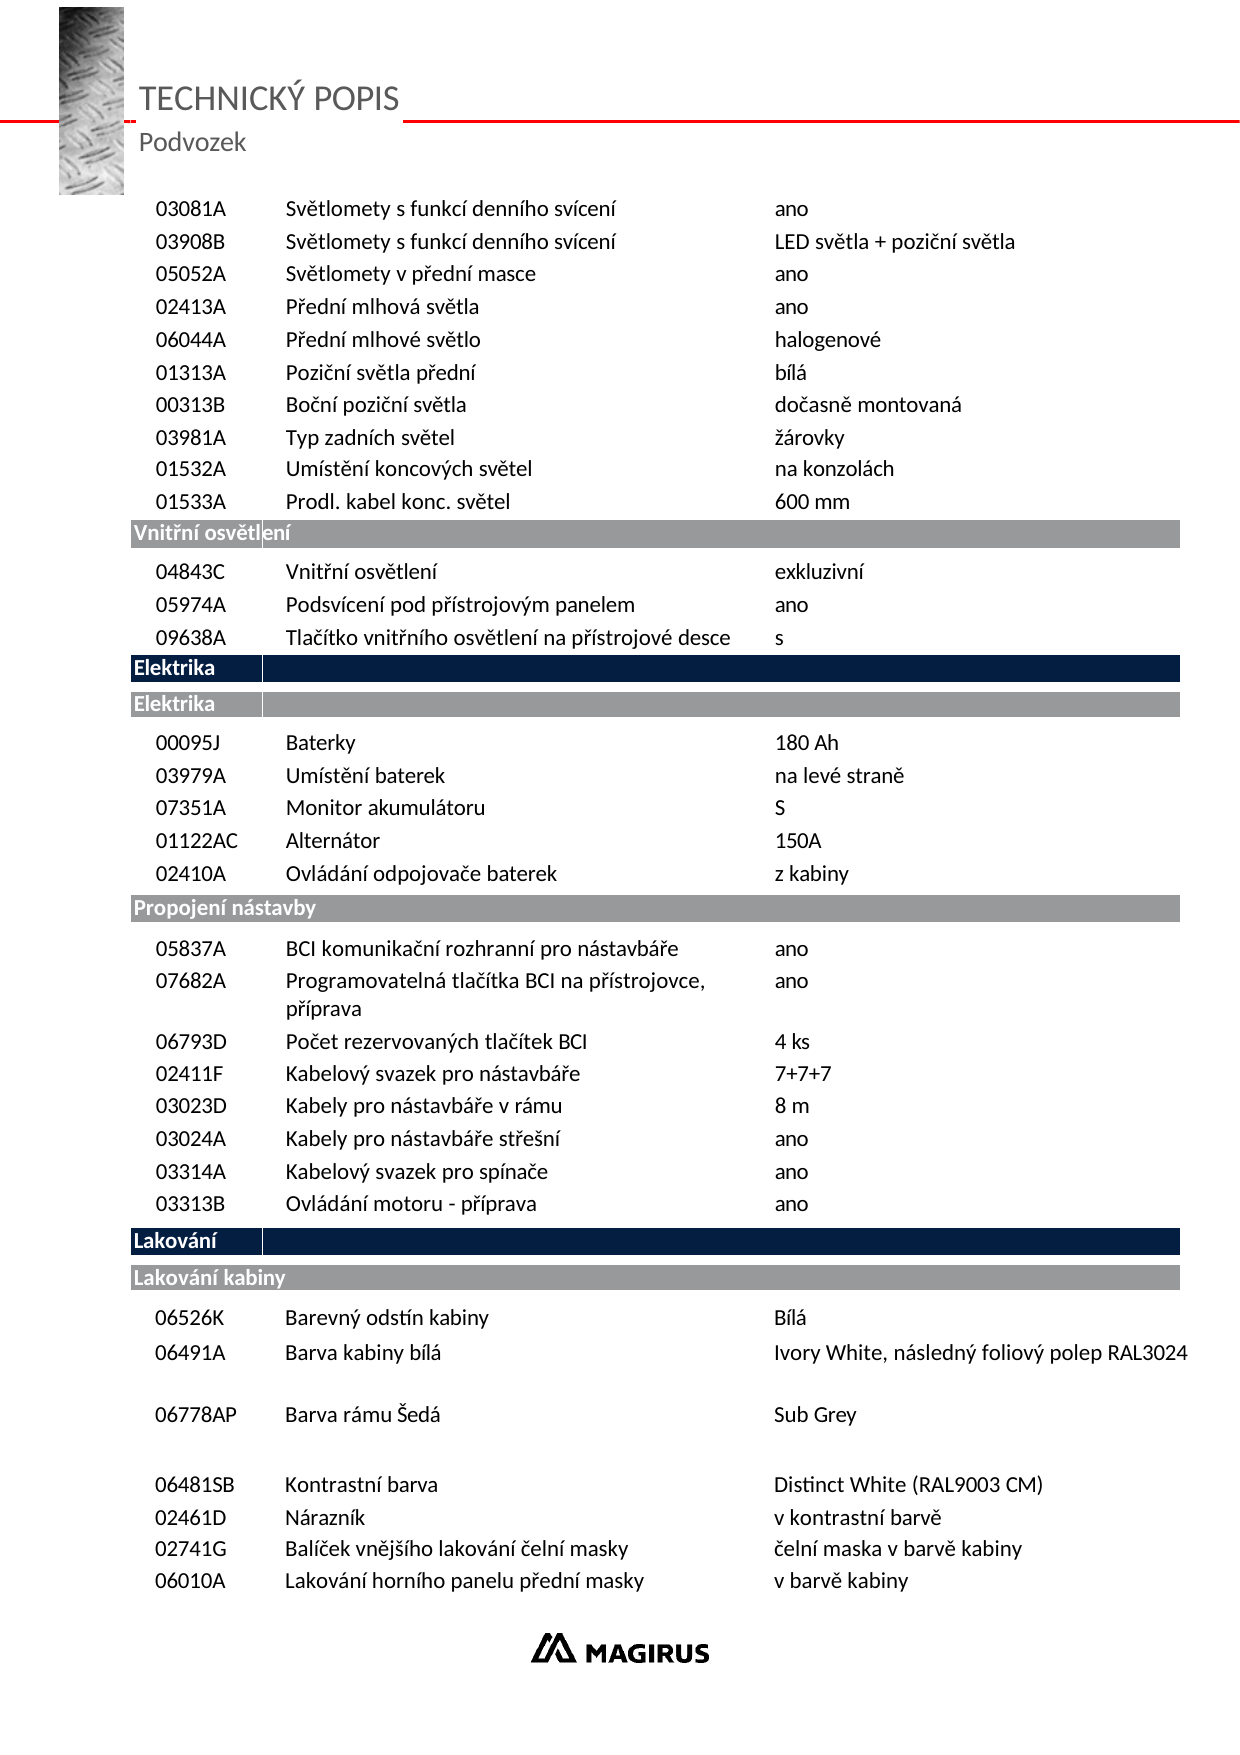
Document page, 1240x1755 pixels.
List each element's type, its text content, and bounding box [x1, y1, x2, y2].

table_cell S [753, 791, 1180, 824]
table_cell Vnitřní osvětlení [263, 548, 753, 587]
table_cell exkluzivní [753, 548, 1180, 587]
text 02741G Balíček vnějšího lakování čelní masky čelní maska v barvě kabiny 06010A Lakování horního panelu přední masky v barvě kabiny [155, 1534, 1022, 1594]
table_cell ano [753, 257, 1180, 290]
table_cell 09638A [131, 620, 262, 655]
table_cell 8 m [753, 1090, 1180, 1121]
table_cell 01533A [131, 485, 262, 520]
table_cell 00313B [131, 388, 262, 421]
table_cell Boční poziční světla [263, 388, 753, 421]
text 06491A Barva kabiny bílá Ivory White, následný foliový polep RAL3024 [155, 1338, 1239, 1366]
table_cell 01532A [131, 453, 262, 485]
table_cell Umístění koncových světel [263, 453, 753, 485]
table_cell bílá [753, 355, 1180, 388]
table_cell Přední mlhové světlo [263, 323, 753, 355]
table_cell 00095J [131, 717, 262, 758]
table_cell 03313B [131, 1187, 262, 1228]
table_cell 02411F [131, 1058, 262, 1089]
table_cell Kabelový svazek pro spínače [263, 1154, 753, 1187]
text 06481SB Kontrastní barva Distinct White (RAL9003 CM) [155, 1470, 1239, 1498]
table_cell Světlomety v přední masce [263, 257, 753, 290]
table_cell 07682A [131, 964, 262, 1025]
table_cell ano [753, 964, 1180, 1025]
table_cell 03979A [131, 759, 262, 791]
table_cell Lakování [131, 1228, 262, 1255]
table_cell ano [753, 588, 1180, 620]
table_cell na konzolách [753, 453, 1180, 485]
table_cell 01122AC [131, 824, 262, 857]
table_cell ano [753, 1121, 1180, 1154]
table_cell 04843C [131, 548, 262, 587]
table_cell Kabely pro nástavbáře střešní [263, 1121, 753, 1154]
table_cell Kabelový svazek pro nástavbáře [263, 1058, 753, 1089]
table_cell Prodl. kabel konc. světel [263, 485, 753, 520]
table_cell ano [753, 923, 1180, 964]
table_cell [263, 692, 753, 717]
table_header ano [753, 194, 1180, 224]
text 06778AP Barva rámu Šedá Sub Grey [155, 1377, 1239, 1428]
table_cell Poziční světla přední [263, 355, 753, 388]
table_header 03081A [131, 194, 262, 224]
table_cell 03314A [131, 1154, 262, 1187]
table_cell Ovládání motoru - příprava [263, 1187, 753, 1228]
table_cell 03024A [131, 1121, 262, 1154]
table_cell Alternátor [263, 824, 753, 857]
table_cell 7+7+7 [753, 1058, 1180, 1089]
table_cell ení [263, 520, 753, 548]
table_cell z kabiny [753, 857, 1180, 894]
table_cell [263, 655, 753, 682]
table_cell BCI komunikační rozhranní pro nástavbáře [263, 923, 753, 964]
table_cell 05837A [131, 923, 262, 964]
table_cell Typ zadních světel [263, 421, 753, 453]
table_cell 4 ks [753, 1025, 1180, 1057]
table_cell 06044A [131, 323, 262, 355]
table_cell Počet rezervovaných tlačítek BCI [263, 1025, 753, 1057]
table_cell 05052A [131, 257, 262, 290]
table_cell 05974A [131, 588, 262, 620]
table_cell [753, 520, 1180, 548]
table_cell ano [753, 1187, 1180, 1228]
table_cell Světlomety s funkcí denního svícení [263, 224, 753, 257]
table_cell 180 Ah [753, 717, 1180, 758]
table_cell 600 mm [753, 485, 1180, 520]
text Lakování MCC [133, 1433, 1179, 1461]
table_cell Propojení nástavby [131, 895, 1180, 922]
text Lakování rámu [133, 1372, 1179, 1400]
table_cell s [753, 620, 1180, 655]
table_header Světlomety s funkcí denního svícení [263, 194, 753, 224]
table_cell Přední mlhová světla [263, 290, 753, 322]
table_cell Elektrika [131, 692, 262, 717]
text 02461D Nárazník v kontrastní barvě [155, 1503, 1239, 1531]
table_cell Podsvícení pod přístrojovým panelem [263, 588, 753, 620]
table_cell 07351A [131, 791, 262, 824]
table_cell LED světla + poziční světla [753, 224, 1180, 257]
table_cell 03981A [131, 421, 262, 453]
table_cell Monitor akumulátoru [263, 791, 753, 824]
table_cell Kabely pro nástavbáře v rámu [263, 1090, 753, 1121]
table_cell Vnitřní osvětl [131, 520, 262, 548]
table_cell [753, 655, 1180, 682]
table_cell 02413A [131, 290, 262, 322]
table_cell 01313A [131, 355, 262, 388]
table_cell 06793D [131, 1025, 262, 1057]
text 06526K Barevný odstín kabiny Bílá [155, 1303, 1239, 1331]
table_cell žárovky [753, 421, 1180, 453]
table_cell Ovládání odpojovače baterek [263, 857, 753, 894]
table_cell Elektrika [131, 655, 262, 682]
table_cell dočasně montovaná [753, 388, 1180, 421]
table_cell Umístění baterek [263, 759, 753, 791]
table_cell 03023D [131, 1090, 262, 1121]
table_cell 02410A [131, 857, 262, 894]
table_cell na levé straně [753, 759, 1180, 791]
table_cell Baterky [263, 717, 753, 758]
table_cell 150A [753, 824, 1180, 857]
table_cell ano [753, 1154, 1180, 1187]
table_cell [753, 1228, 1180, 1255]
table_cell Tlačítko vnitřního osvětlení na přístrojové desce [263, 620, 753, 655]
table_cell Lakování kabiny [131, 1265, 1180, 1290]
table_cell Programovatelná tlačítka BCI na přístrojovce, příprava [263, 964, 753, 1025]
table_cell [753, 692, 1180, 717]
table_cell 03908B [131, 224, 262, 257]
table_cell [263, 1228, 753, 1255]
table_cell ano [753, 290, 1180, 322]
table_cell halogenové [753, 323, 1180, 355]
